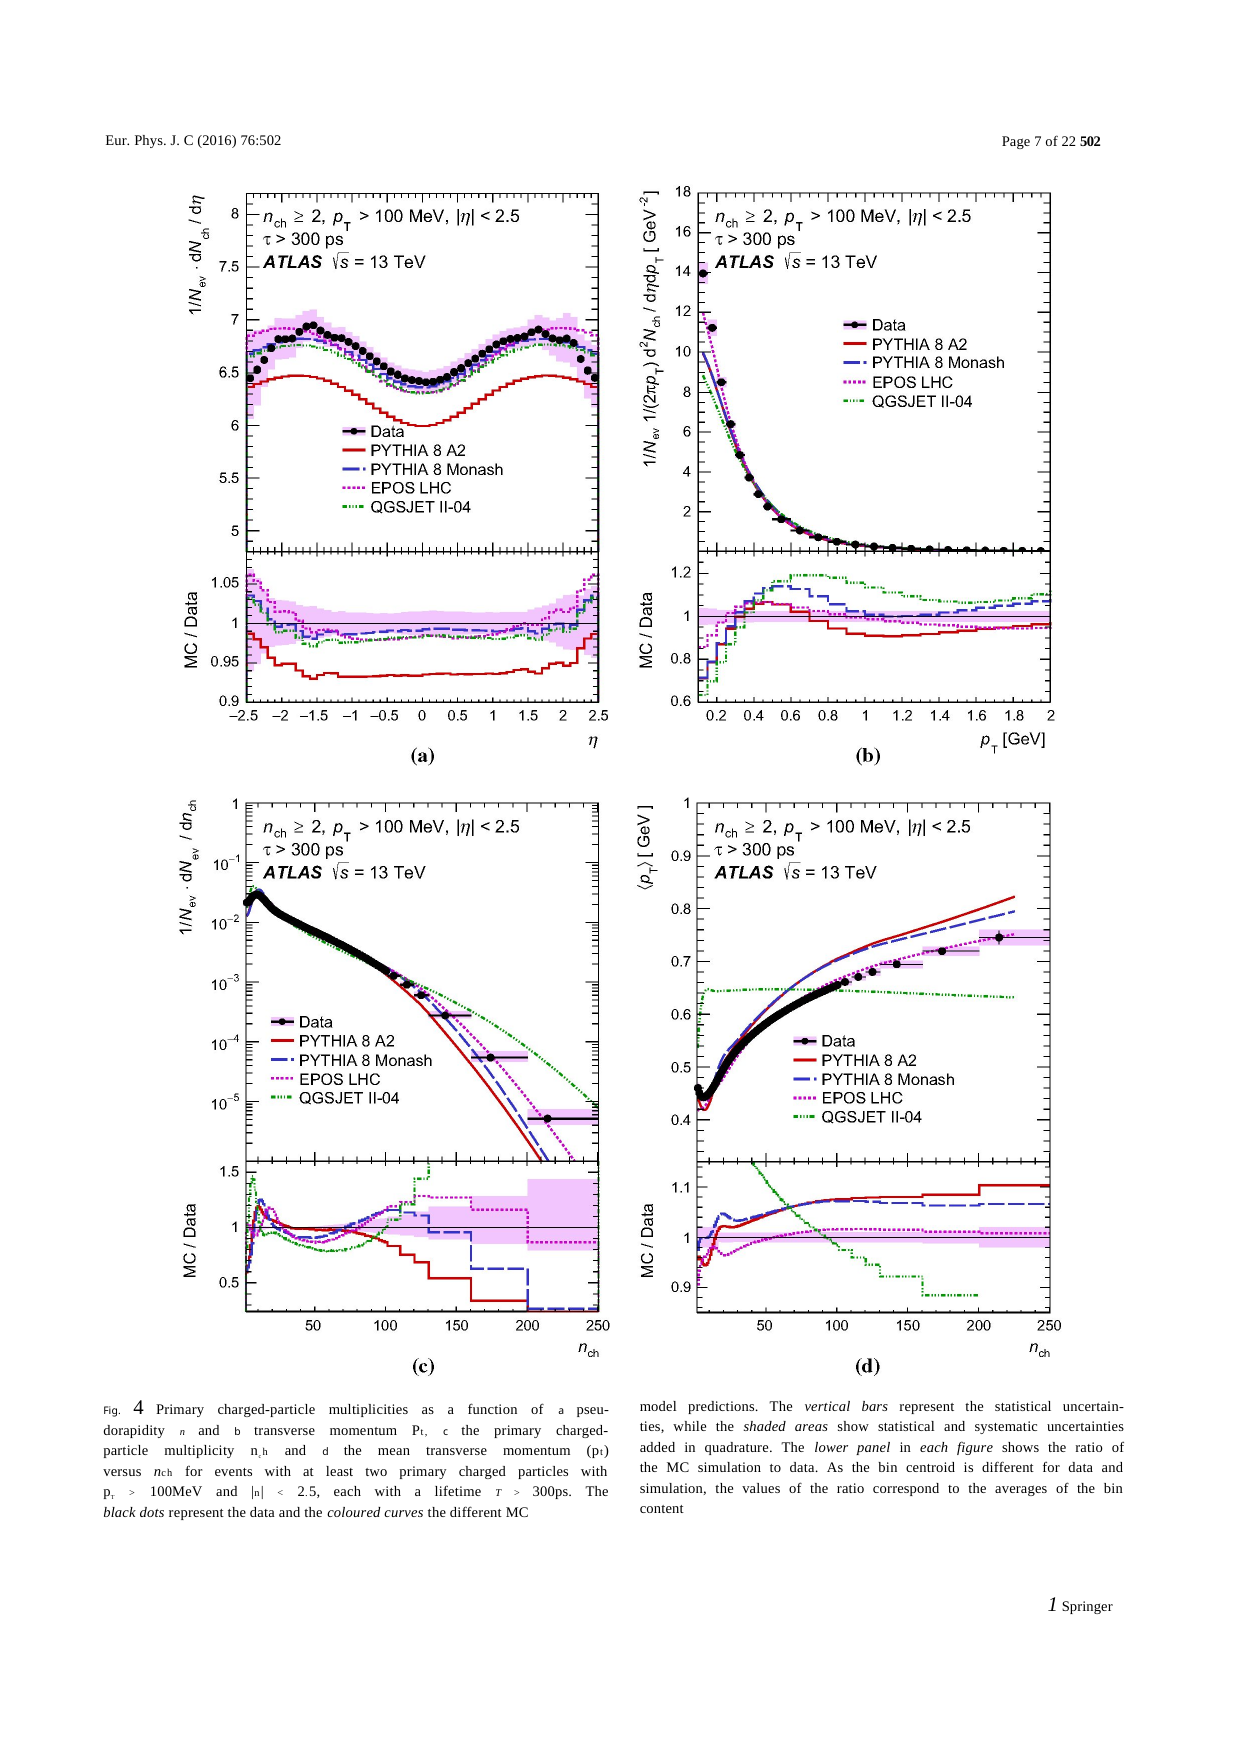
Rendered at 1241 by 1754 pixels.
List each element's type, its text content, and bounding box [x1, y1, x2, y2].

text 1 Springer [1047, 1595, 1137, 1616]
text model predictions. The vertical bars represent the statistical uncertain- ties, while the shaded areas show statistical and systematic uncertainties added in quadrature. The lower panel in each figure shows the ratio of the MC simulation to data. As the bin centroid is different for data and simulation, the values of the ratio correspond to the averages of the bin content [639, 1395, 1125, 1518]
text Eur. Phys. J. C (2016) 76:502 [105, 134, 317, 148]
text Page 7 of 22 502 [1002, 134, 1135, 149]
picture [145, 785, 1089, 1383]
text Fig. 4 Primary charged-particle multiplicities as a function of a pseu- dorapidity n and b transverse momentum Pt, c the primary charged- particle multiplicity nch and d the mean transverse momentum (pt) versus nch for events with at least two primary charged particles with pT > 100MeV and |n| < 2.5, each with a lifetime T > 300ps. The black dots represent the data and the coloured curves the different MC [103, 1398, 609, 1521]
picture [172, 172, 1073, 769]
